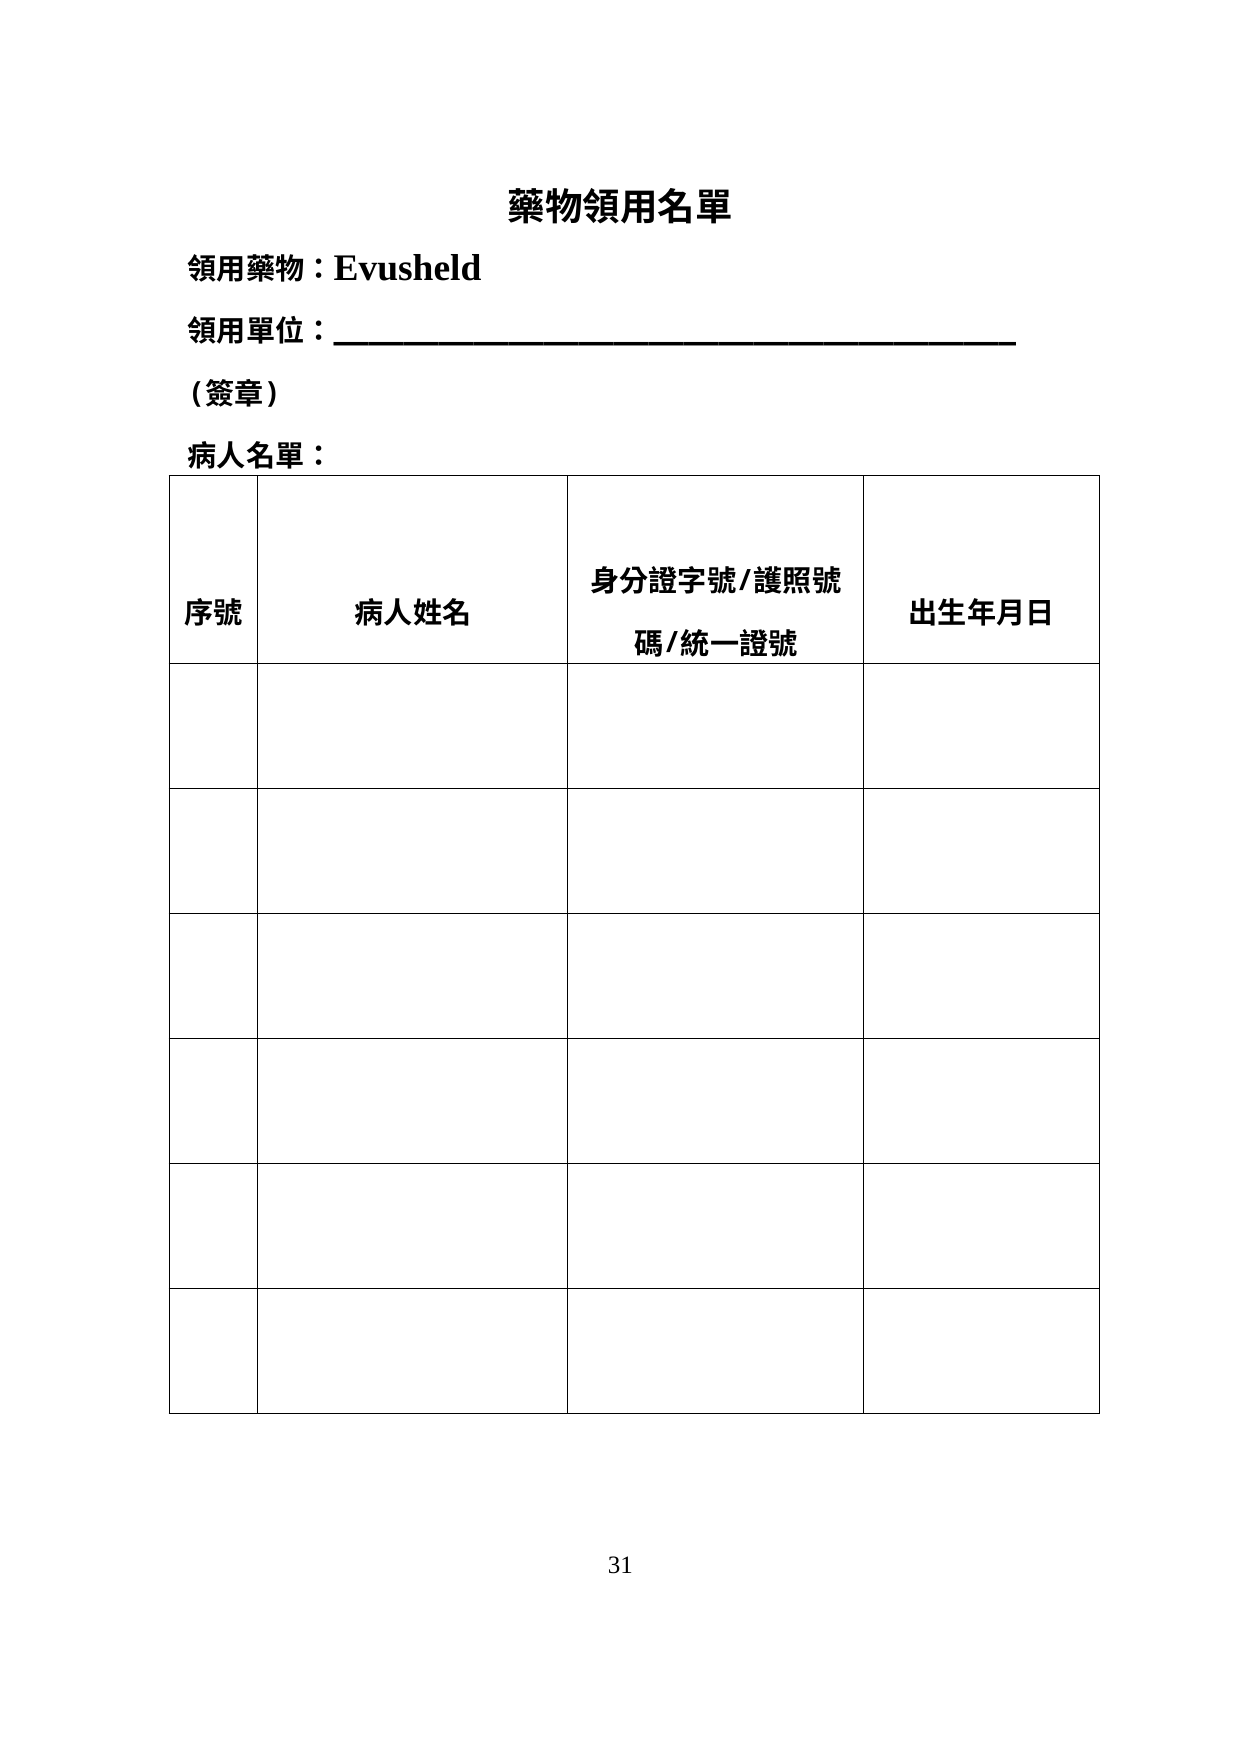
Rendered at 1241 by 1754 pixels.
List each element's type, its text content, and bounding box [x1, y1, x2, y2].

table_cell [864, 1039, 1099, 1162]
table_cell [568, 914, 863, 1037]
table_cell [568, 1289, 863, 1412]
table_cell [568, 1039, 863, 1162]
table_cell [864, 1289, 1099, 1412]
text 病人名單： [187, 412, 1053, 475]
table_cell [864, 1164, 1099, 1287]
table_header 身分證字號/護照號碼/統一證號 [568, 476, 863, 662]
table_cell [258, 1039, 567, 1162]
table_cell [568, 1164, 863, 1287]
text 領用藥物：Evusheld [187, 225, 1053, 287]
table_cell [864, 789, 1099, 912]
text 領用單位：_______________________________________(簽章) [187, 287, 1053, 412]
table_cell [170, 1039, 257, 1162]
table_cell [864, 664, 1099, 787]
table_cell [258, 789, 567, 912]
table_cell [568, 664, 863, 787]
table_header 序號 [170, 476, 257, 662]
table_cell [258, 664, 567, 787]
table_header 病人姓名 [258, 476, 567, 662]
table_cell [170, 914, 257, 1037]
table_cell [258, 914, 567, 1037]
table_cell [170, 789, 257, 912]
table_cell [170, 1289, 257, 1412]
table_cell [568, 789, 863, 912]
text 藥物領用名單 [187, 162, 1053, 225]
table_header 出生年月日 [864, 476, 1099, 662]
table_cell [864, 914, 1099, 1037]
table_cell [170, 664, 257, 787]
table_cell [258, 1289, 567, 1412]
table_cell [258, 1164, 567, 1287]
table_cell [170, 1164, 257, 1287]
